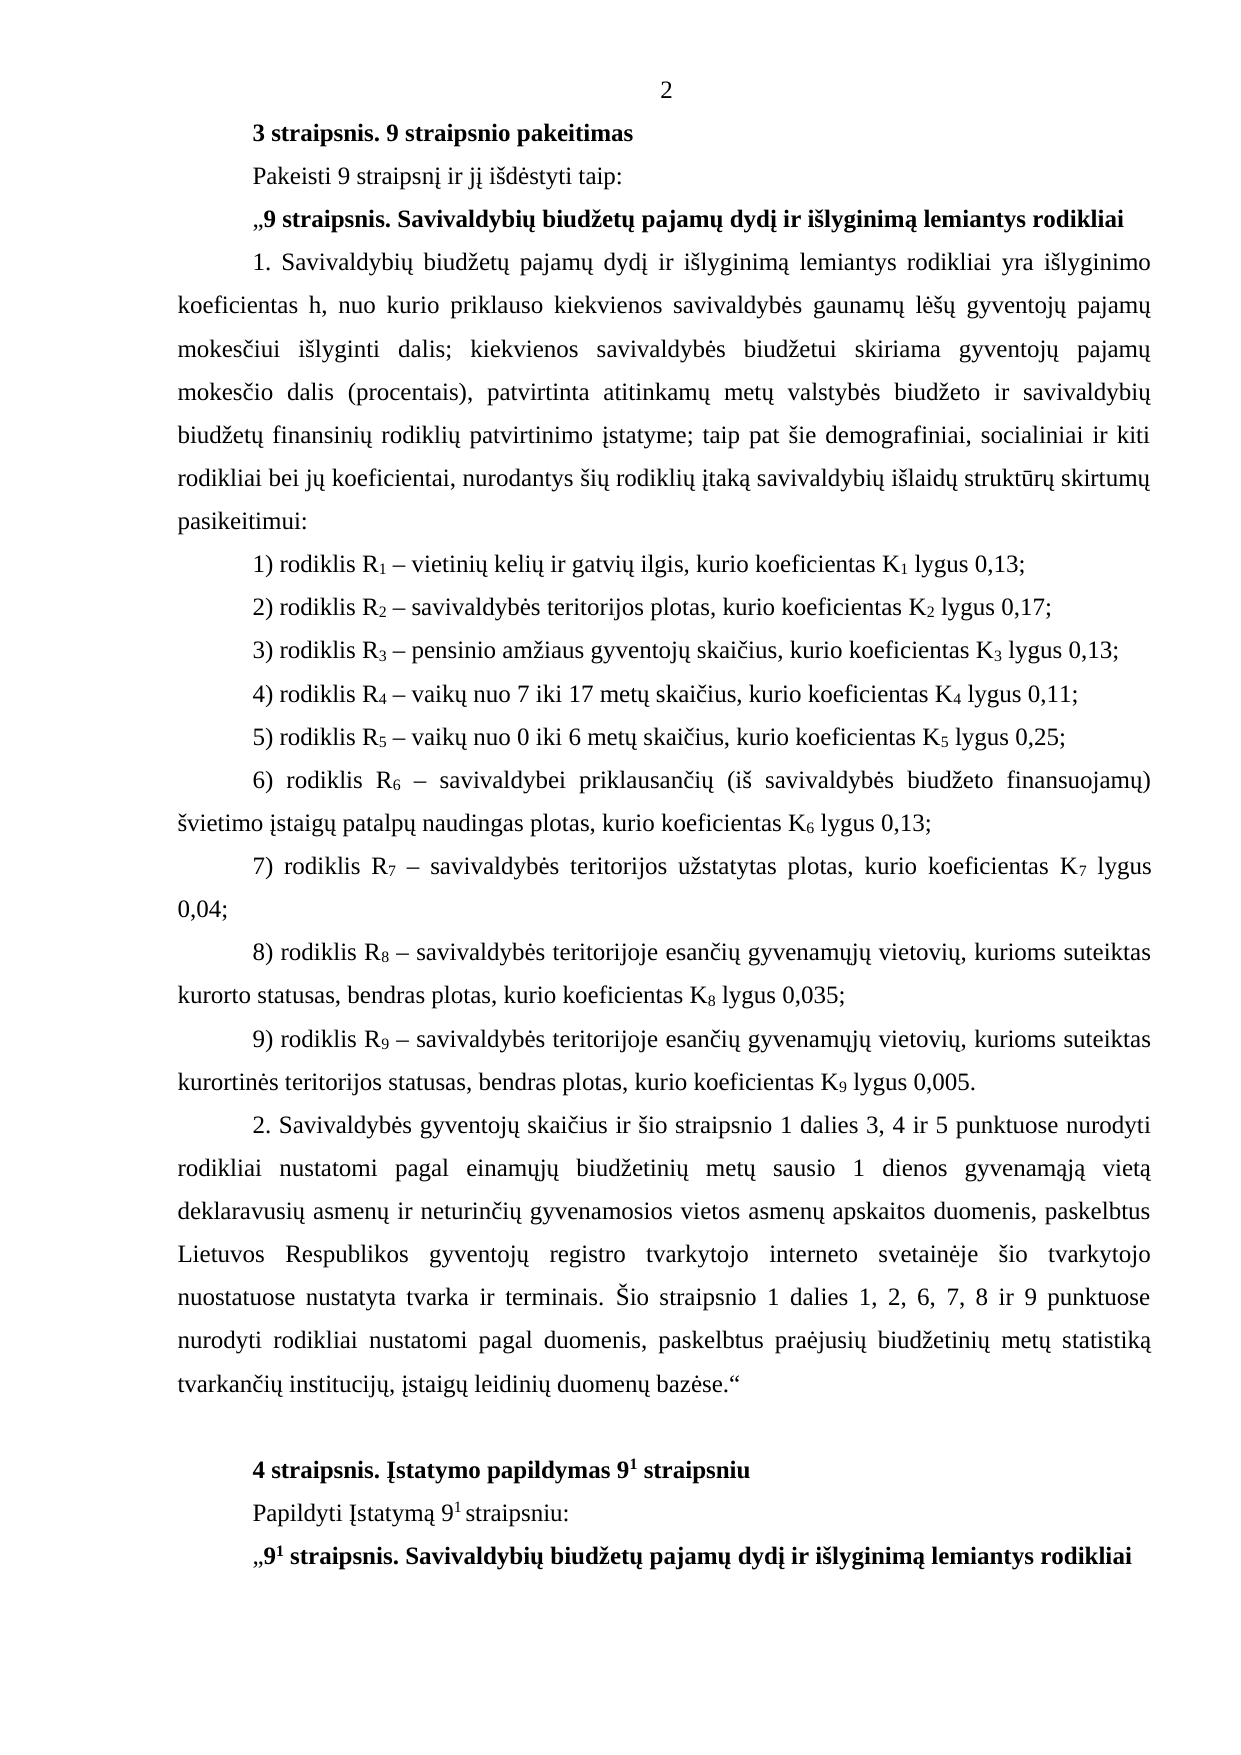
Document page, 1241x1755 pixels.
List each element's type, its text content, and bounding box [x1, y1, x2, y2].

text 6) rodiklis R6 – savivaldybei priklausančių (iš savivaldybės biudžeto finansuojamų) švietimo įstaigų patalpų naudingas plotas, kurio koeficientas K6 lygus 0,13; [177, 765, 1152, 837]
text 9) rodiklis R9 – savivaldybės teritorijoje esančių gyvenamųjų vietovių, kurioms suteiktas kurortinės teritorijos statusas, bendras plotas, kurio koeficientas K9 lygus 0,005. [177, 1024, 1152, 1096]
text 2. Savivaldybės gyventojų skaičius ir šio straipsnio 1 dalies 3, 4 ir 5 punktuose nurodyti rodikliai nustatomi pagal einamųjų biudžetinių metų sausio 1 dienos gyvenamąją vietą deklaravusių asmenų ir neturinčių gyvenamosios vietos asmenų apskaitos duomenis, paskelbtus Lietuvos Respublikos gyventojų registro tvarkytojo interneto svetainėje šio tvarkytojo nuostatuose nustatyta tvarka ir terminais. Šio straipsnio 1 dalies 1, 2, 6, 7, 8 ir 9 punktuose nurodyti rodikliai nustatomi pagal duomenis, paskelbtus praėjusių biudžetinių metų statistiką tvarkančių institucijų, įstaigų leidinių duomenų bazėse.“ [177, 1110, 1152, 1397]
text 7) rodiklis R7 – savivaldybės teritorijos užstatytas plotas, kurio koeficientas K7 lygus 0,04; [177, 851, 1152, 923]
text 8) rodiklis R8 – savivaldybės teritorijoje esančių gyvenamųjų vietovių, kurioms suteiktas kurorto statusas, bendras plotas, kurio koeficientas K8 lygus 0,035; [177, 937, 1152, 1009]
text 2) rodiklis R2 – savivaldybės teritorijos plotas, kurio koeficientas K2 lygus 0,17; [177, 592, 1152, 621]
text 1. Savivaldybių biudžetų pajamų dydį ir išlyginimą lemiantys rodikliai yra išlyginimo koeficientas h, nuo kurio priklauso kiekvienos savivaldybės gaunamų lėšų gyventojų pajamų mokesčiui išlyginti dalis; kiekvienos savivaldybės biudžetui skiriama gyventojų pajamų mokesčio dalis (procentais), patvirtinta atitinkamų metų valstybės biudžeto ir savivaldybių biudžetų finansinių rodiklių patvirtinimo įstatyme; taip pat šie demografiniai, socialiniai ir kiti rodikliai bei jų koeficientai, nurodantys šių rodiklių įtaką savivaldybių išlaidų struktūrų skirtumų pasikeitimui: [177, 247, 1152, 535]
text 1) rodiklis R1 – vietinių kelių ir gatvių ilgis, kurio koeficientas K1 lygus 0,13; [177, 549, 1152, 578]
text „91 straipsnis. Savivaldybių biudžetų pajamų dydį ir išlyginimą lemiantys rodikliai [177, 1541, 1152, 1570]
text 5) rodiklis R5 – vaikų nuo 0 iki 6 metų skaičius, kurio koeficientas K5 lygus 0,25; [177, 722, 1152, 751]
text 3) rodiklis R3 – pensinio amžiaus gyventojų skaičius, kurio koeficientas K3 lygus 0,13; [177, 636, 1152, 664]
text Papildyti Įstatymą 91 straipsniu: [177, 1498, 1152, 1527]
text „9 straipsnis. Savivaldybių biudžetų pajamų dydį ir išlyginimą lemiantys rodikliai [177, 204, 1152, 233]
text 4 straipsnis. Įstatymo papildymas 91 straipsniu [177, 1455, 1152, 1484]
text 4) rodiklis R4 – vaikų nuo 7 iki 17 metų skaičius, kurio koeficientas K4 lygus 0,11; [177, 679, 1152, 707]
text 3 straipsnis. 9 straipsnio pakeitimas [177, 118, 1152, 147]
text Pakeisti 9 straipsnį ir jį išdėstyti taip: [177, 161, 1152, 190]
